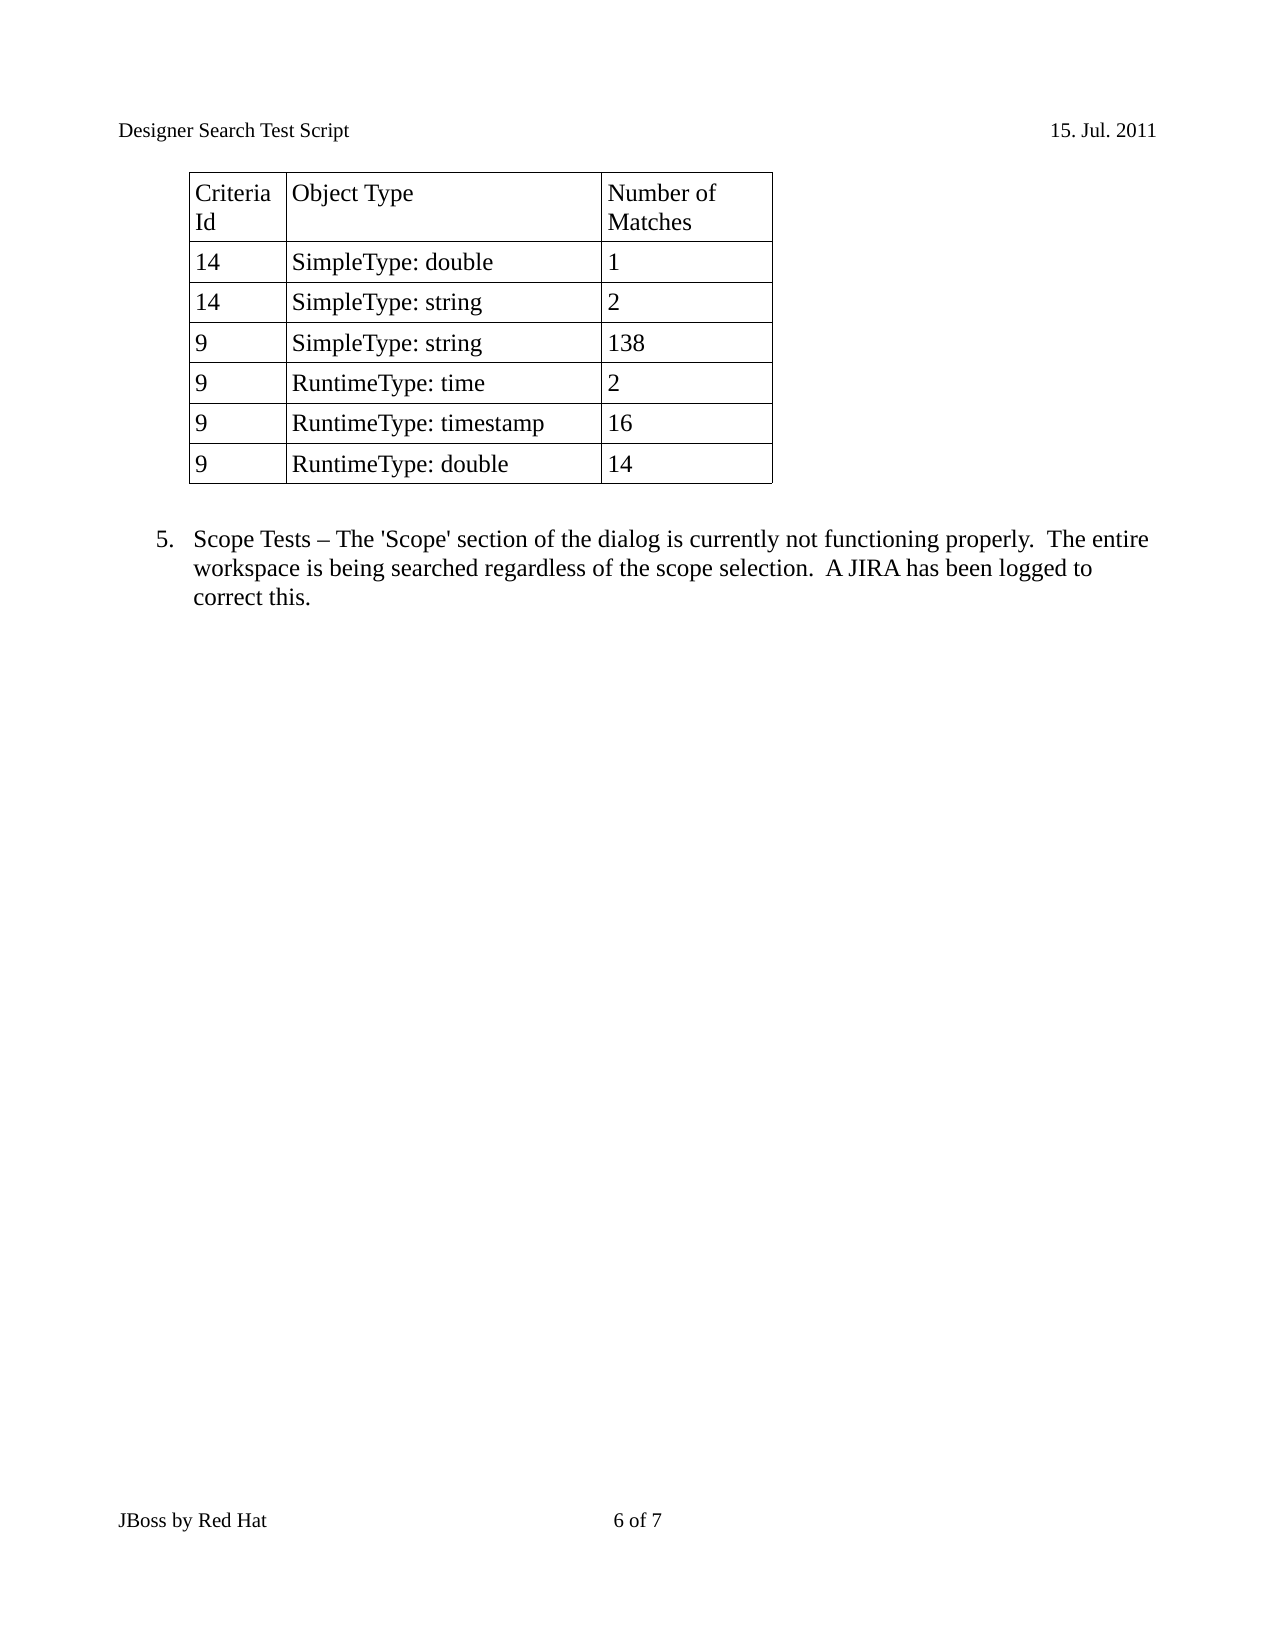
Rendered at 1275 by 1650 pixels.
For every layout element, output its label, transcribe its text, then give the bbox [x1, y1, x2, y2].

table_cell 14 [602, 444, 772, 483]
table_cell RuntimeType: timestamp [287, 404, 601, 443]
table_cell SimpleType: string [287, 323, 601, 362]
table_cell 138 [602, 323, 772, 362]
table_cell 9 [190, 404, 286, 443]
list Scope Tests – The 'Scope' section of the dialog is currently not functioning properly. The entire workspace is being searched regardless of the scope selection. A JIRA has been logged to correct this. [156, 524, 1157, 611]
table_cell 16 [602, 404, 772, 443]
table_cell 2 [602, 363, 772, 402]
table_cell 14 [190, 242, 286, 282]
table_cell 9 [190, 363, 286, 402]
table_cell RuntimeType: double [287, 444, 601, 483]
table_cell 2 [602, 283, 772, 322]
table_cell 1 [602, 242, 772, 282]
table_cell SimpleType: string [287, 283, 601, 322]
table_cell RuntimeType: time [287, 363, 601, 402]
table_cell 9 [190, 444, 286, 483]
table_cell 9 [190, 323, 286, 362]
table_header Object Type [287, 173, 601, 241]
table_header Criteria Id [190, 173, 286, 241]
table_header Number of Matches [602, 173, 772, 241]
table_cell 14 [190, 283, 286, 322]
table_cell SimpleType: double [287, 242, 601, 282]
